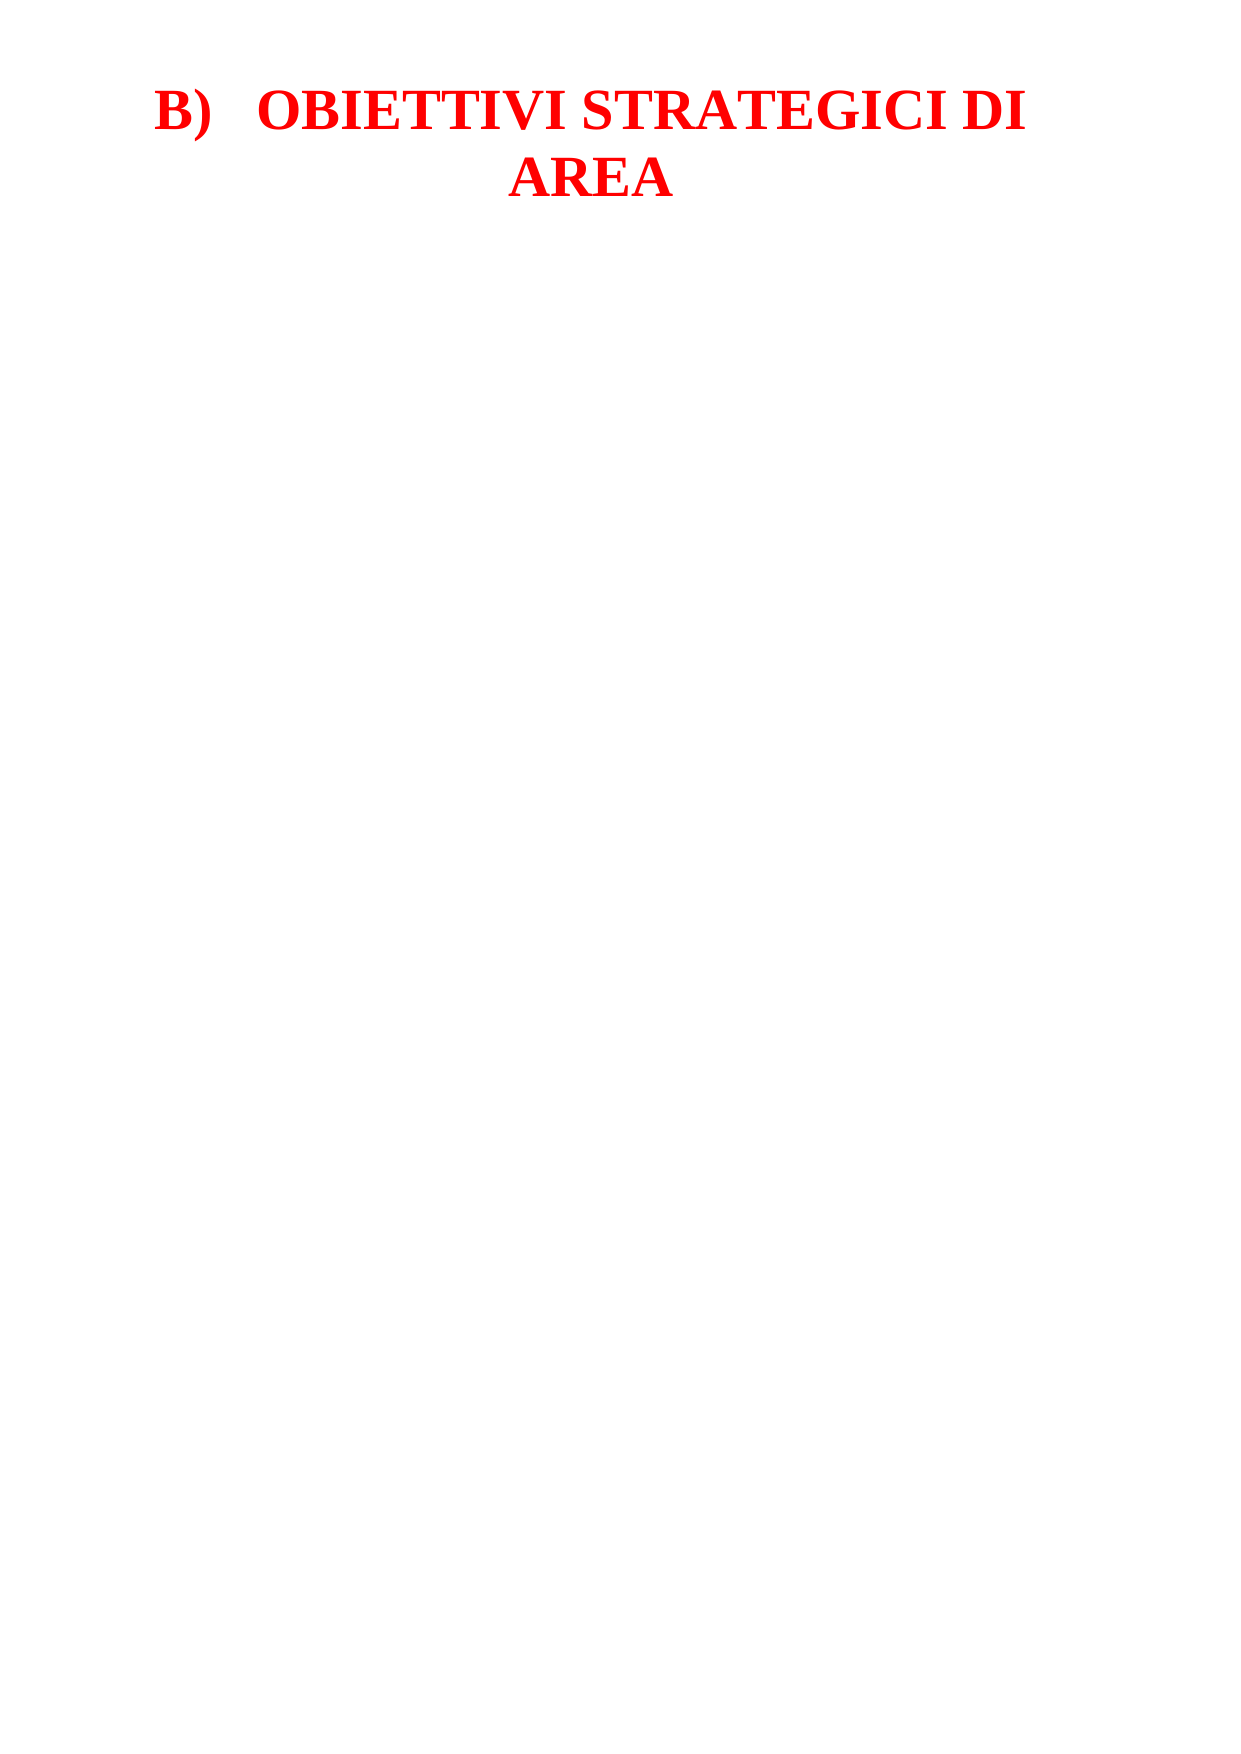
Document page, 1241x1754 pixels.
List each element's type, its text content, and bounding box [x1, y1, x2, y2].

text B) OBIETTIVI STRATEGICI DI AREA [89, 75, 1093, 209]
